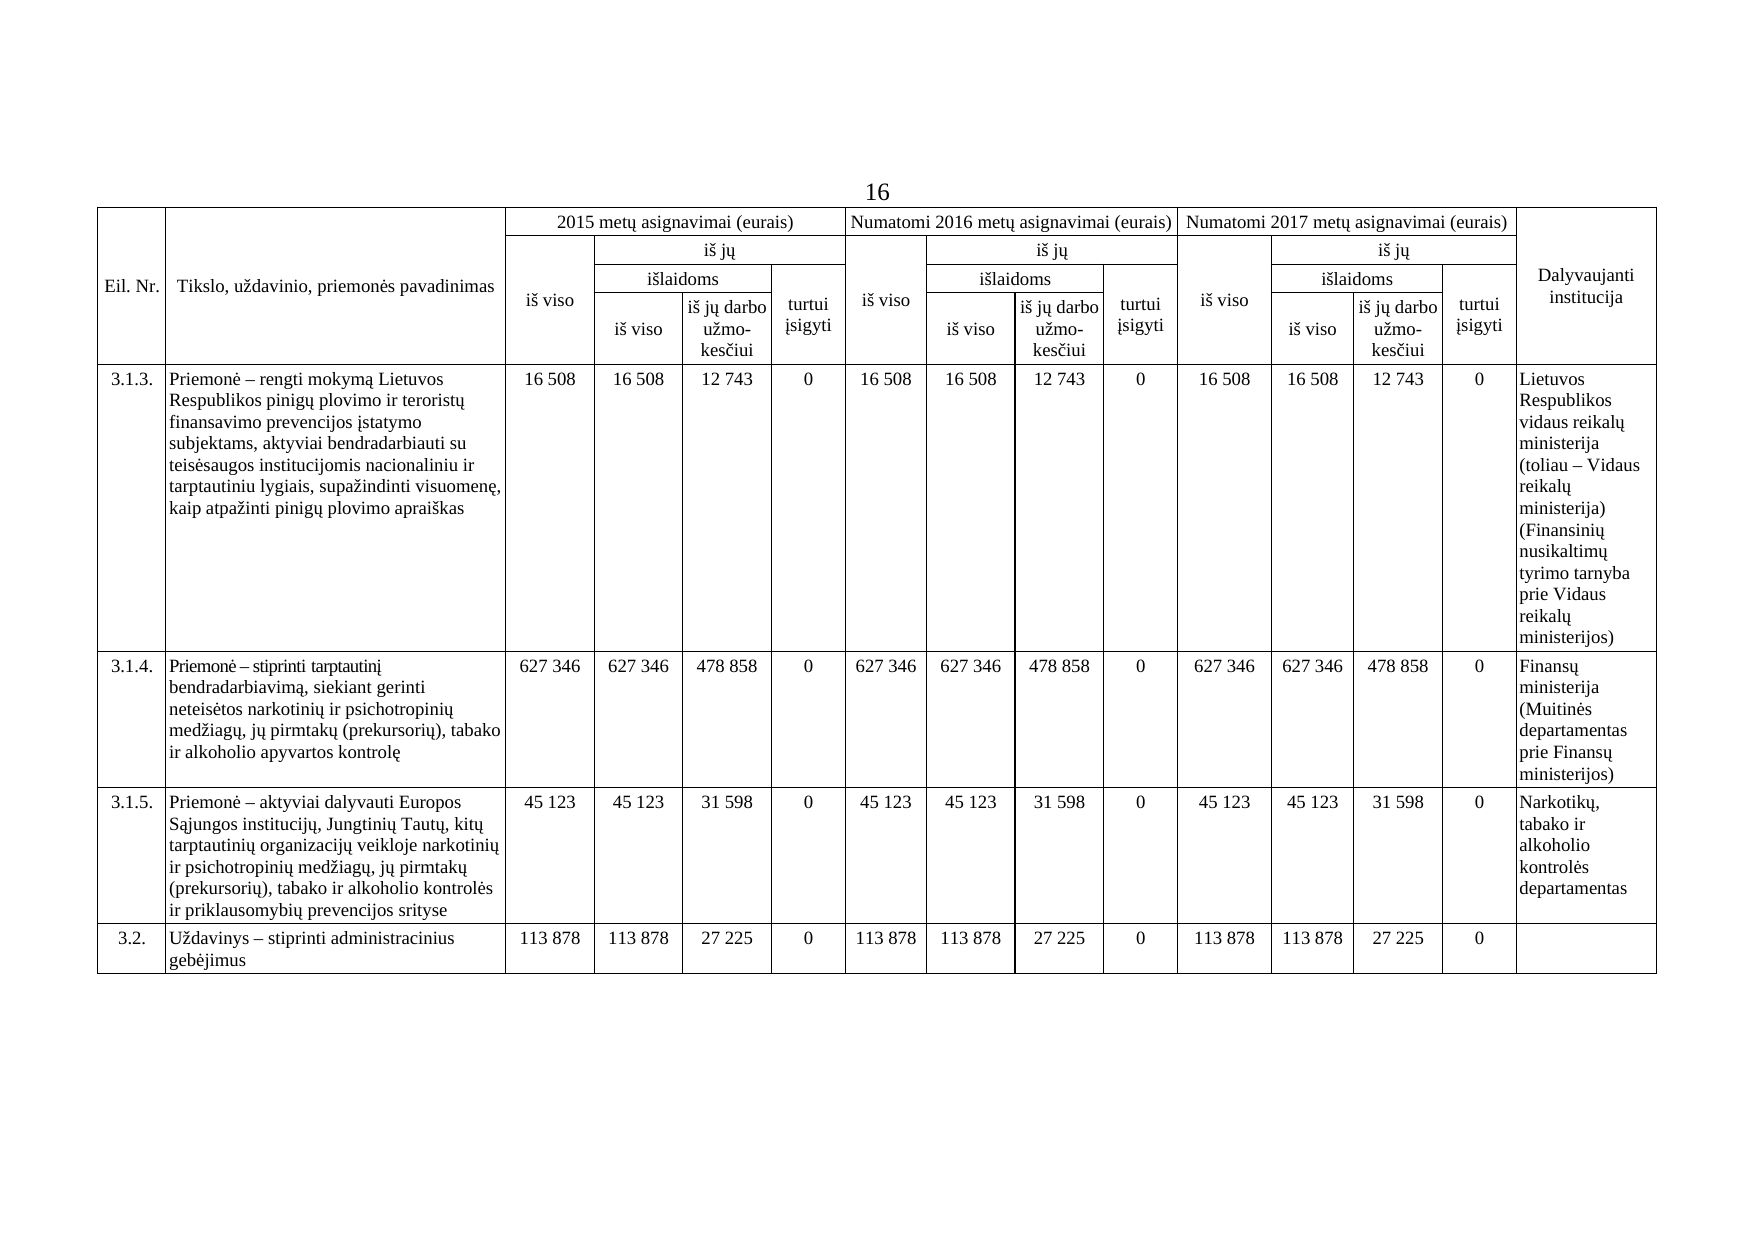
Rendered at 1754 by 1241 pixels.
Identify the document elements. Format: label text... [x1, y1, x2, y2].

table_cell 627 346 [846, 652, 926, 787]
table_cell iš viso [506, 236, 594, 363]
table_cell iš viso [1178, 236, 1271, 363]
table_cell 16 508 [506, 365, 594, 651]
table_cell 113 878 [927, 924, 1014, 973]
table_cell 31 598 [1354, 788, 1442, 923]
table_cell 3.1.4. [98, 652, 165, 787]
table_cell 0 [772, 788, 845, 923]
table_cell 627 346 [595, 652, 682, 787]
table_cell 45 123 [927, 788, 1014, 923]
table_cell 627 346 [1272, 652, 1353, 787]
table_cell Priemonė – rengti mokymą Lietuvos Respublikos pinigų plovimo ir teroristų finansavimo prevencijos įstatymo subjektams, aktyviai bendradarbiauti su teisėsaugos institucijomis nacionaliniu ir tarptautiniu lygiais, supažindinti visuomenę, kaip atpažinti pinigų plovimo apraiškas [166, 365, 505, 651]
table_cell 0 [1443, 365, 1516, 651]
table_cell Priemonė – stiprinti tarptautinį bendradarbiavimą, siekiant gerinti neteisėtos narkotinių ir psichotropinių medžiagų, jų pirmtakų (prekursorių), tabako ir alkoholio apyvartos kontrolę [166, 652, 505, 787]
table_cell turtui įsigyti [772, 265, 845, 363]
table_cell 27 225 [683, 924, 771, 973]
table_cell 113 878 [1178, 924, 1271, 973]
table_cell 0 [772, 924, 845, 973]
table_cell 0 [1104, 924, 1177, 973]
table_cell iš jų [927, 236, 1177, 263]
table_cell Uždavinys – stiprinti administracinius gebėjimus [166, 924, 505, 973]
table_cell 627 346 [1178, 652, 1271, 787]
table_cell 113 878 [1272, 924, 1353, 973]
table_cell 16 508 [595, 365, 682, 651]
table_cell 113 878 [506, 924, 594, 973]
table_cell 45 123 [595, 788, 682, 923]
table_cell 16 508 [1272, 365, 1353, 651]
table_cell 27 225 [1016, 924, 1103, 973]
table_header Numatomi 2017 metų asignavimai (eurais) [1178, 208, 1516, 235]
table_cell 478 858 [1016, 652, 1103, 787]
table_cell 627 346 [506, 652, 594, 787]
table_cell 45 123 [1178, 788, 1271, 923]
table_cell 0 [1443, 652, 1516, 787]
table_header Eil. Nr. [98, 208, 165, 363]
table_cell 12 743 [1016, 365, 1103, 651]
table_cell iš viso [927, 293, 1014, 363]
table_cell 0 [1443, 788, 1516, 923]
table_cell turtui įsigyti [1104, 265, 1177, 363]
table_cell iš jų darbo užmo-kesčiui [683, 293, 771, 363]
table_cell 0 [772, 365, 845, 651]
table_cell 113 878 [846, 924, 926, 973]
table_cell Finansų ministerija (Muitinės departamentas prie Finansų ministerijos) [1517, 652, 1656, 787]
table_cell 478 858 [1354, 652, 1442, 787]
table_cell 3.1.3. [98, 365, 165, 651]
table_cell iš jų [1272, 236, 1516, 263]
table_header Dalyvaujanti institucija [1517, 208, 1656, 363]
table_cell 16 508 [927, 365, 1014, 651]
table_cell 113 878 [595, 924, 682, 973]
table_cell 0 [1443, 924, 1516, 973]
table_cell 0 [1104, 788, 1177, 923]
table_cell 478 858 [683, 652, 771, 787]
table_cell 16 508 [1178, 365, 1271, 651]
table_header Numatomi 2016 metų asignavimai (eurais) [846, 208, 1177, 235]
table_cell 27 225 [1354, 924, 1442, 973]
table_cell 45 123 [846, 788, 926, 923]
table_cell [1517, 924, 1656, 973]
table_cell 12 743 [1354, 365, 1442, 651]
table_cell Narkotikų, tabako ir alkoholio kontrolės departamentas [1517, 788, 1656, 923]
table_cell 31 598 [1016, 788, 1103, 923]
table_cell iš jų darbo užmo-kesčiui [1016, 293, 1103, 363]
table_cell iš viso [846, 236, 926, 363]
table_cell 3.2. [98, 924, 165, 973]
table_cell 45 123 [506, 788, 594, 923]
table_header Tikslo, uždavinio, priemonės pavadinimas [166, 208, 505, 363]
table_cell Lietuvos Respublikos vidaus reikalų ministerija (toliau – Vidaus reikalų ministerija) (Finansinių nusikaltimų tyrimo tarnyba prie Vidaus reikalų ministerijos) [1517, 365, 1656, 651]
table_cell iš jų darbo užmo-kesčiui [1354, 293, 1442, 363]
table_cell turtui įsigyti [1443, 265, 1516, 363]
table_cell 31 598 [683, 788, 771, 923]
table_cell Priemonė – aktyviai dalyvauti Europos Sąjungos institucijų, Jungtinių Tautų, kitų tarptautinių organizacijų veikloje narkotinių ir psichotropinių medžiagų, jų pirmtakų (prekursorių), tabako ir alkoholio kontrolės ir priklausomybių prevencijos srityse [166, 788, 505, 923]
table_cell 45 123 [1272, 788, 1353, 923]
table_cell 16 508 [846, 365, 926, 651]
table_cell išlaidoms [1272, 265, 1442, 292]
table_cell iš viso [1272, 293, 1353, 363]
table_cell išlaidoms [595, 265, 771, 292]
table_cell 0 [1104, 365, 1177, 651]
table_header 2015 metų asignavimai (eurais) [506, 208, 845, 235]
table_cell 3.1.5. [98, 788, 165, 923]
table_cell 0 [1104, 652, 1177, 787]
table_cell iš viso [595, 293, 682, 363]
table_cell iš jų [595, 236, 845, 263]
table_cell 0 [772, 652, 845, 787]
table_cell 627 346 [927, 652, 1014, 787]
table_cell 12 743 [683, 365, 771, 651]
table_cell išlaidoms [927, 265, 1103, 292]
